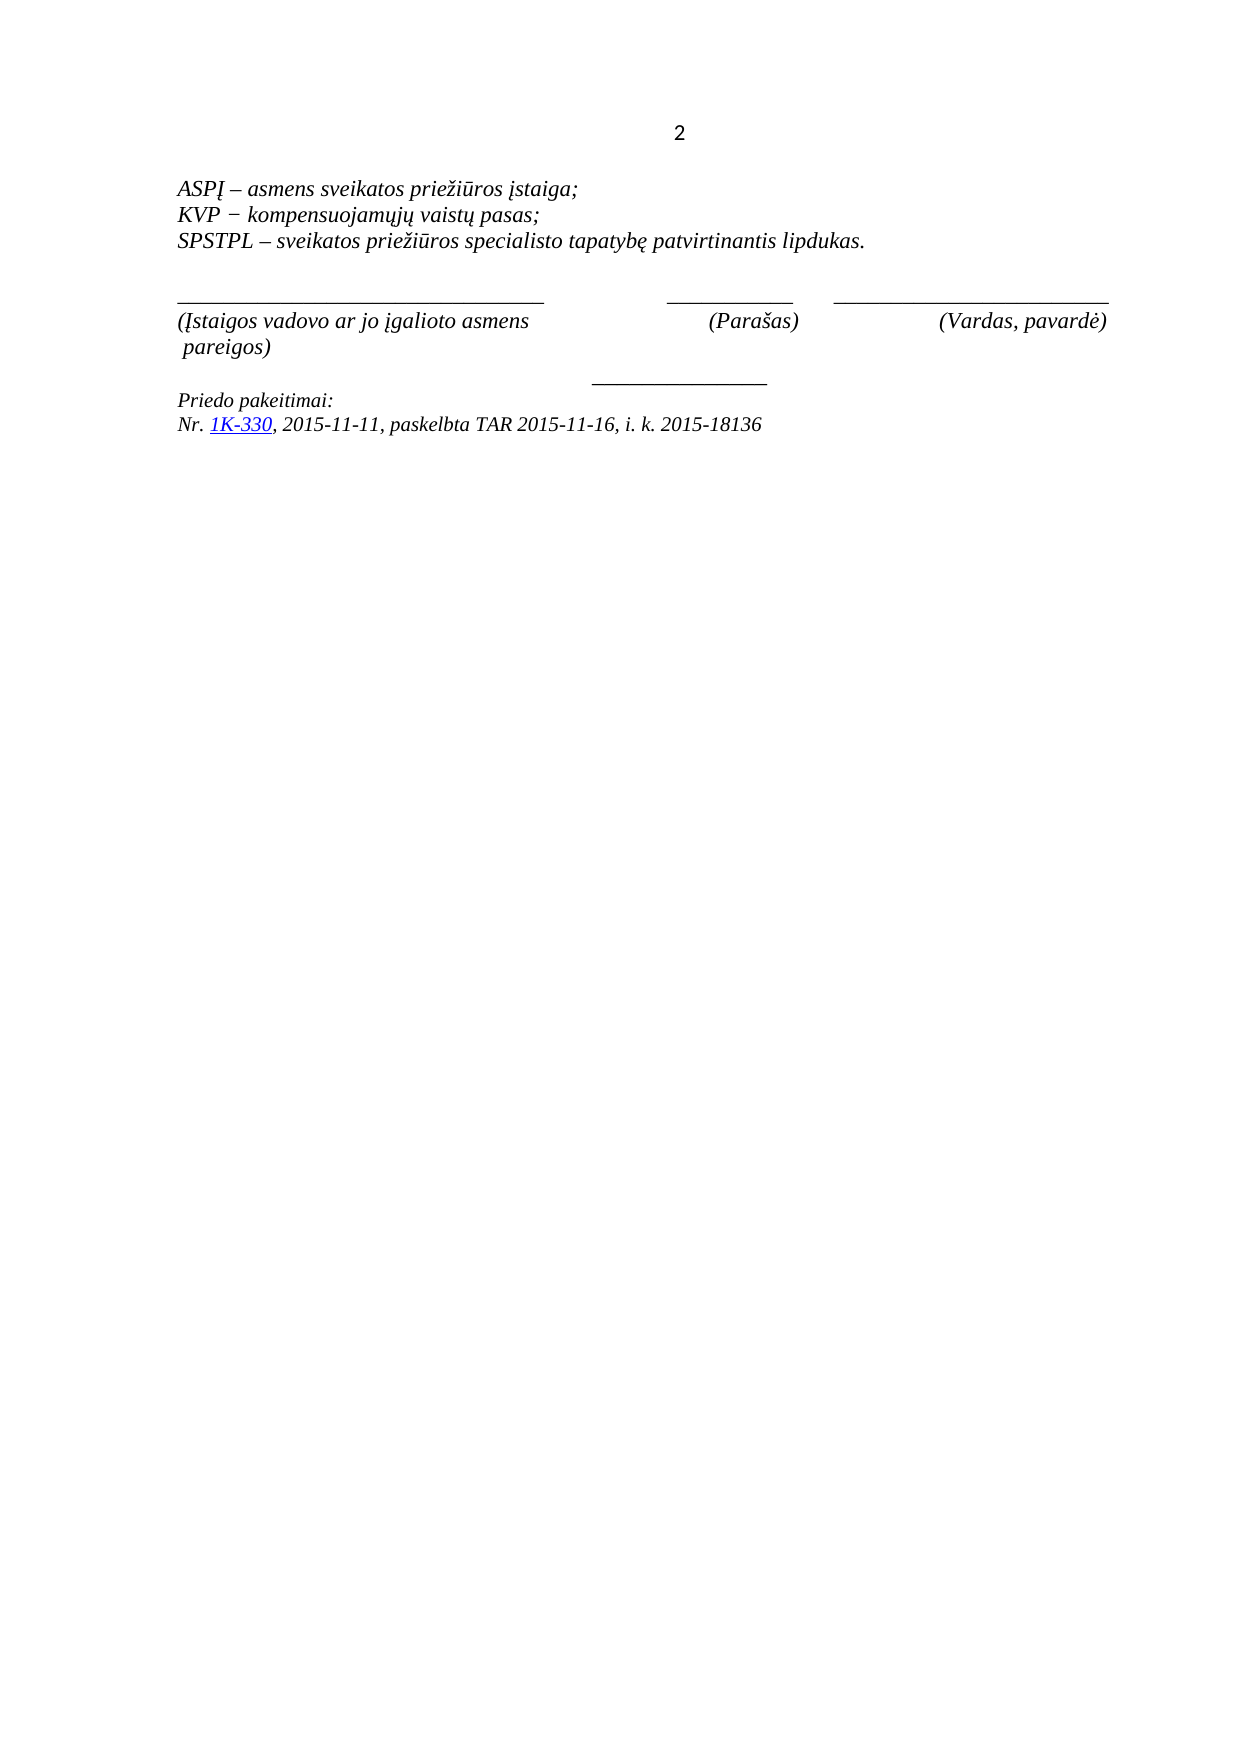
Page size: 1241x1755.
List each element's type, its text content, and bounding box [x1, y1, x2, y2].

text SPSTPL – sveikatos priežiūros specialisto tapatybę patvirtinantis lipdukas. [177, 228, 1181, 254]
text Nr. 1K-330, 2015-11-11, paskelbta TAR 2015-11-16, i. k. 2015-18136 [177, 412, 1181, 436]
text ______________ [177, 359, 1181, 388]
text pareigos) [177, 333, 1181, 359]
text KVP − kompensuojamųjų vaistų pasas; [177, 201, 1181, 228]
text Priedo pakeitimai: [177, 388, 1181, 412]
text ________________________________ ___________ ________________________ [177, 280, 1181, 307]
text (Įstaigos vadovo ar jo įgalioto asmens (Parašas) (Vardas, pavardė) [177, 307, 1181, 333]
text ASPĮ – asmens sveikatos priežiūros įstaiga; [177, 175, 1181, 201]
